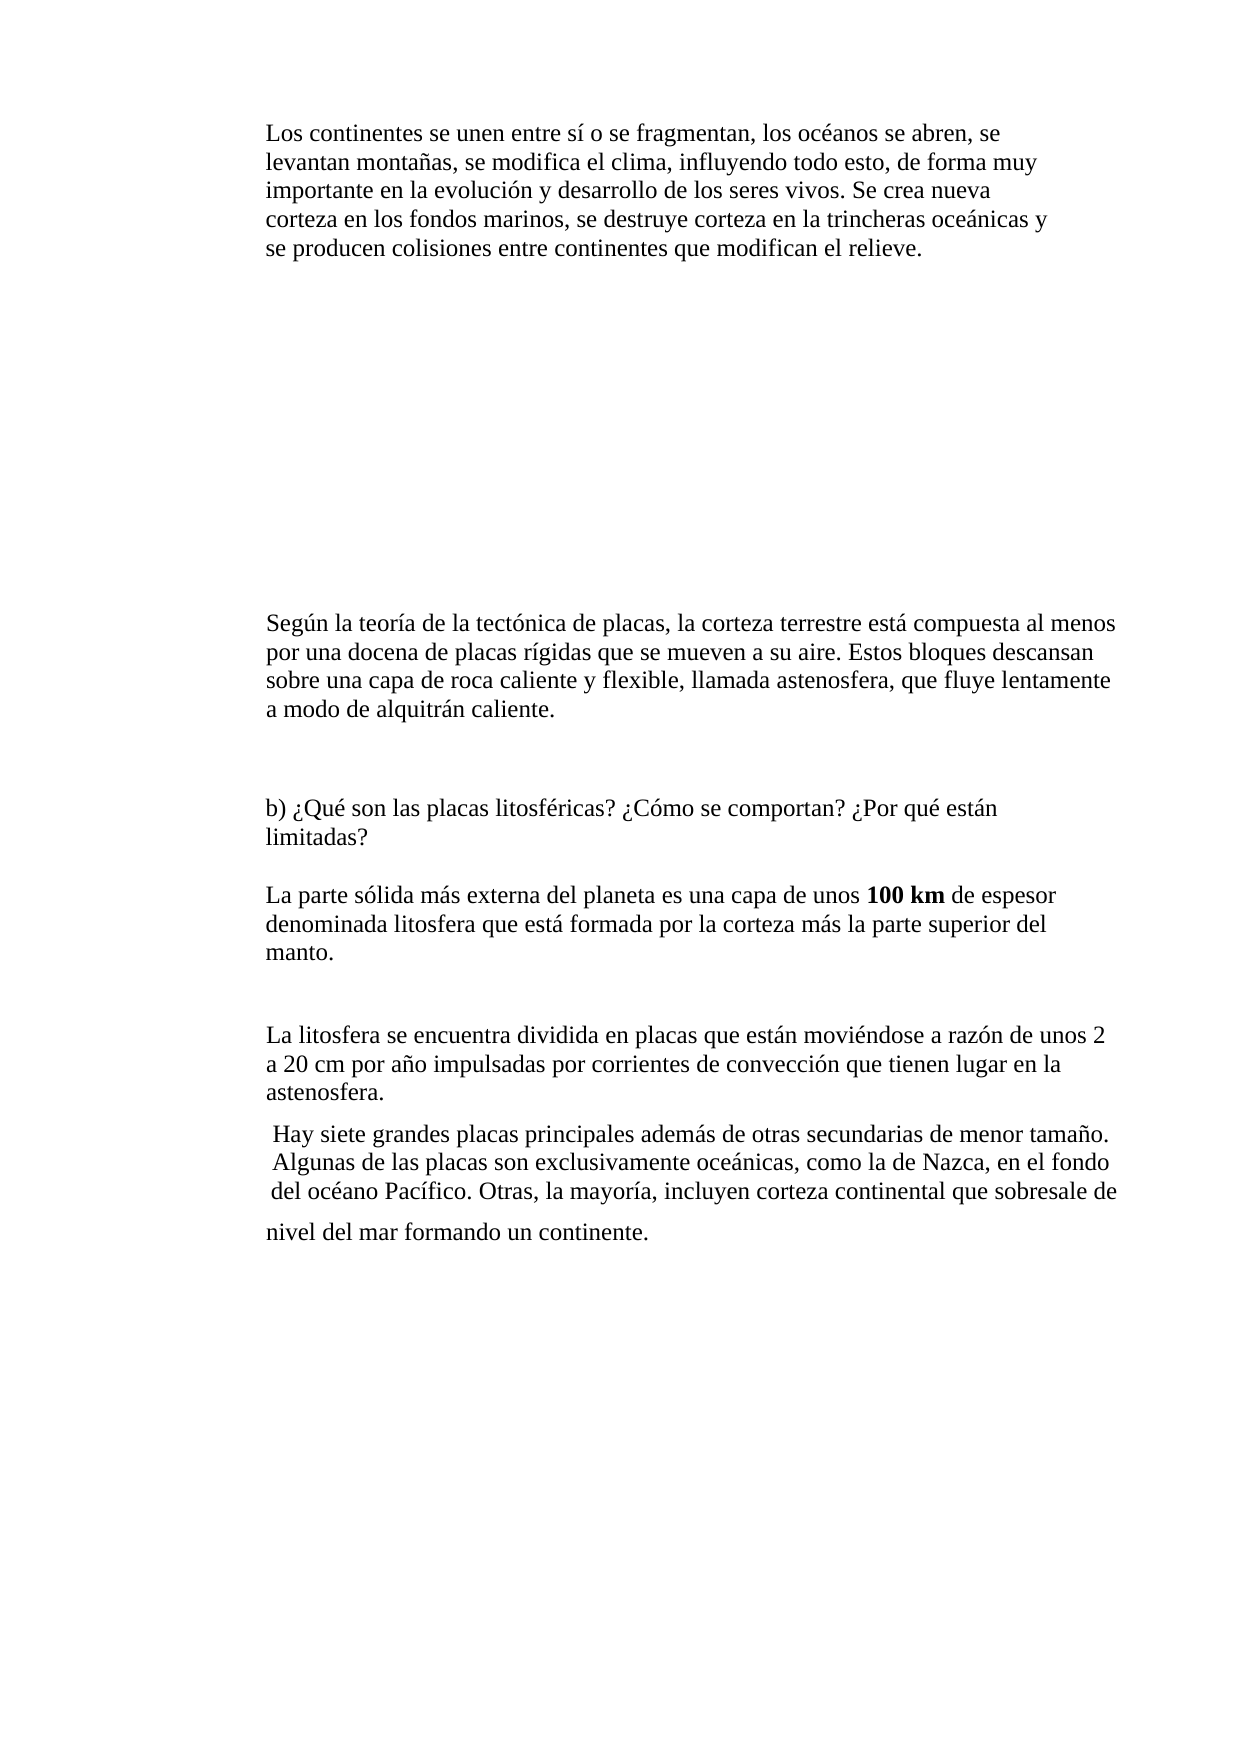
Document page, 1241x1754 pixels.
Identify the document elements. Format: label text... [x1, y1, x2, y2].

text Según la teoría de la tectónica de placas, la corteza terrestre está compuesta al menos por una docena de placas rígidas que se mueven a su aire. Estos bloques descansan sobre una capa de roca caliente y flexible, llamada astenosfera, que fluye lentamente a modo de alquitrán caliente. [118, 608, 1122, 723]
text Hay siete grandes placas principales además de otras secundarias de menor tamaño. Algunas de las placas son exclusivamente oceánicas, como la de Nazca, en el fondo del océano Pacífico. Otras, la mayoría, incluyen corteza continental que sobresale de [118, 1119, 1122, 1205]
list b) ¿Qué son las placas litosféricas? ¿Cómo se comportan? ¿Por qué están limitadas? [236, 735, 1063, 850]
text La litosfera se encuentra dividida en placas que están moviéndose a razón de unos 2 a 20 cm por año impulsadas por corrientes de convección que tienen lugar en la astenosfera. [118, 1020, 1122, 1106]
list Los continentes se unen entre sí o se fragmentan, los océanos se abren, se levantan montañas, se modifica el clima, influyendo todo esto, de forma muy importante en la evolución y desarrollo de los seres vivos. Se crea nueva corteza en los fondos marinos, se destruye corteza en la trincheras oceánicas y se producen colisiones entre continentes que modifican el relieve. [236, 118, 1063, 262]
text nivel del mar formando un continente. [118, 1217, 1122, 1246]
list La parte sólida más externa del planeta es una capa de unos 100 km de espesor denominada litosfera que está formada por la corteza más la parte superior del manto. [236, 880, 1063, 966]
